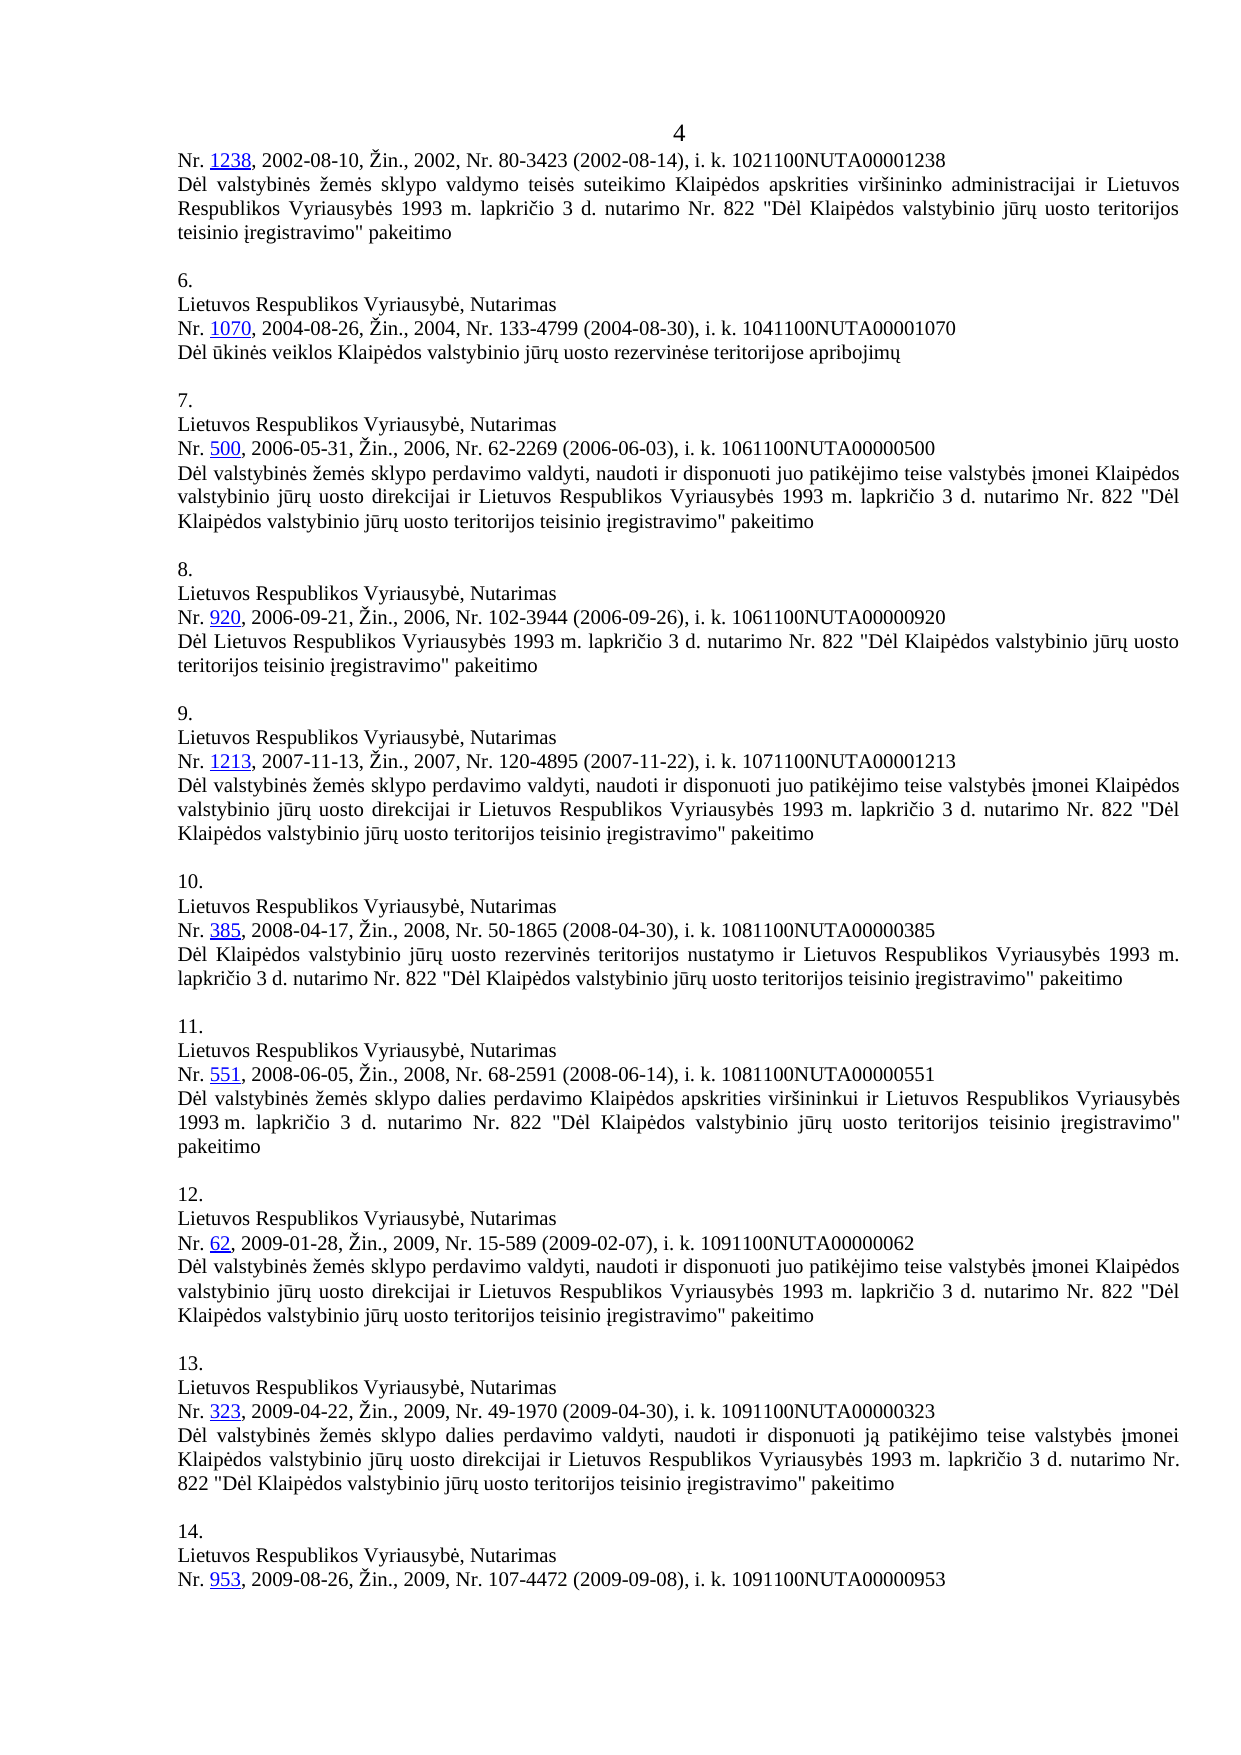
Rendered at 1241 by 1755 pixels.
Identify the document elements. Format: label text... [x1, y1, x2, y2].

text Nr. 500, 2006-05-31, Žin., 2006, Nr. 62-2269 (2006-06-03), i. k. 1061100NUTA00000500 [177, 436, 1181, 460]
text Lietuvos Respublikos Vyriausybė, Nutarimas [177, 725, 1181, 749]
text 14. [177, 1519, 1181, 1543]
text Dėl Lietuvos Respublikos Vyriausybės 1993 m. lapkričio 3 d. nutarimo Nr. 822 "Dėl Klaipėdos valstybinio jūrų uosto teritorijos teisinio įregistravimo" pakeitimo [177, 629, 1181, 677]
text Dėl valstybinės žemės sklypo perdavimo valdyti, naudoti ir disponuoti juo patikėjimo teise valstybės įmonei Klaipėdos valstybinio jūrų uosto direkcijai ir Lietuvos Respublikos Vyriausybės 1993 m. lapkričio 3 d. nutarimo Nr. 822 "Dėl Klaipėdos valstybinio jūrų uosto teritorijos teisinio įregistravimo" pakeitimo [177, 460, 1181, 533]
text Dėl valstybinės žemės sklypo valdymo teisės suteikimo Klaipėdos apskrities viršininko administracijai ir Lietuvos Respublikos Vyriausybės 1993 m. lapkričio 3 d. nutarimo Nr. 822 "Dėl Klaipėdos valstybinio jūrų uosto teritorijos teisinio įregistravimo" pakeitimo [177, 172, 1181, 244]
text Lietuvos Respublikos Vyriausybė, Nutarimas [177, 1206, 1181, 1230]
text Lietuvos Respublikos Vyriausybė, Nutarimas [177, 1038, 1181, 1062]
text Nr. 1238, 2002-08-10, Žin., 2002, Nr. 80-3423 (2002-08-14), i. k. 1021100NUTA00001238 [177, 148, 1181, 172]
text Nr. 323, 2009-04-22, Žin., 2009, Nr. 49-1970 (2009-04-30), i. k. 1091100NUTA00000323 [177, 1399, 1181, 1423]
text 12. [177, 1182, 1181, 1206]
text Lietuvos Respublikos Vyriausybė, Nutarimas [177, 581, 1181, 605]
text 13. [177, 1351, 1181, 1375]
text Nr. 1213, 2007-11-13, Žin., 2007, Nr. 120-4895 (2007-11-22), i. k. 1071100NUTA00001213 [177, 749, 1181, 773]
text Lietuvos Respublikos Vyriausybė, Nutarimas [177, 893, 1181, 918]
text Lietuvos Respublikos Vyriausybė, Nutarimas [177, 1543, 1181, 1567]
text Lietuvos Respublikos Vyriausybė, Nutarimas [177, 1375, 1181, 1399]
text Nr. 1070, 2004-08-26, Žin., 2004, Nr. 133-4799 (2004-08-30), i. k. 1041100NUTA00001070 [177, 316, 1181, 340]
text 6. [177, 268, 1181, 292]
text Lietuvos Respublikos Vyriausybė, Nutarimas [177, 292, 1181, 316]
text Nr. 953, 2009-08-26, Žin., 2009, Nr. 107-4472 (2009-09-08), i. k. 1091100NUTA00000953 [177, 1567, 1181, 1591]
text Nr. 385, 2008-04-17, Žin., 2008, Nr. 50-1865 (2008-04-30), i. k. 1081100NUTA00000385 [177, 918, 1181, 942]
text 9. [177, 701, 1181, 725]
text Dėl Klaipėdos valstybinio jūrų uosto rezervinės teritorijos nustatymo ir Lietuvos Respublikos Vyriausybės 1993 m. lapkričio 3 d. nutarimo Nr. 822 "Dėl Klaipėdos valstybinio jūrų uosto teritorijos teisinio įregistravimo" pakeitimo [177, 942, 1181, 990]
text Dėl valstybinės žemės sklypo perdavimo valdyti, naudoti ir disponuoti juo patikėjimo teise valstybės įmonei Klaipėdos valstybinio jūrų uosto direkcijai ir Lietuvos Respublikos Vyriausybės 1993 m. lapkričio 3 d. nutarimo Nr. 822 "Dėl Klaipėdos valstybinio jūrų uosto teritorijos teisinio įregistravimo" pakeitimo [177, 1254, 1181, 1327]
text Dėl valstybinės žemės sklypo dalies perdavimo valdyti, naudoti ir disponuoti ją patikėjimo teise valstybės įmonei Klaipėdos valstybinio jūrų uosto direkcijai ir Lietuvos Respublikos Vyriausybės 1993 m. lapkričio 3 d. nutarimo Nr. 822 "Dėl Klaipėdos valstybinio jūrų uosto teritorijos teisinio įregistravimo" pakeitimo [177, 1423, 1181, 1495]
text Lietuvos Respublikos Vyriausybė, Nutarimas [177, 412, 1181, 436]
text Nr. 62, 2009-01-28, Žin., 2009, Nr. 15-589 (2009-02-07), i. k. 1091100NUTA00000062 [177, 1230, 1181, 1254]
text Nr. 551, 2008-06-05, Žin., 2008, Nr. 68-2591 (2008-06-14), i. k. 1081100NUTA00000551 [177, 1062, 1181, 1086]
text 11. [177, 1014, 1181, 1038]
text Dėl valstybinės žemės sklypo perdavimo valdyti, naudoti ir disponuoti juo patikėjimo teise valstybės įmonei Klaipėdos valstybinio jūrų uosto direkcijai ir Lietuvos Respublikos Vyriausybės 1993 m. lapkričio 3 d. nutarimo Nr. 822 "Dėl Klaipėdos valstybinio jūrų uosto teritorijos teisinio įregistravimo" pakeitimo [177, 773, 1181, 845]
text 8. [177, 557, 1181, 581]
text 7. [177, 388, 1181, 412]
text 10. [177, 869, 1181, 893]
text Nr. 920, 2006-09-21, Žin., 2006, Nr. 102-3944 (2006-09-26), i. k. 1061100NUTA00000920 [177, 605, 1181, 629]
text Dėl ūkinės veiklos Klaipėdos valstybinio jūrų uosto rezervinėse teritorijose apribojimų [177, 340, 1181, 364]
text Dėl valstybinės žemės sklypo dalies perdavimo Klaipėdos apskrities viršininkui ir Lietuvos Respublikos Vyriausybės 1993 m. lapkričio 3 d. nutarimo Nr. 822 "Dėl Klaipėdos valstybinio jūrų uosto teritorijos teisinio įregistravimo" pakeitimo [177, 1086, 1181, 1158]
